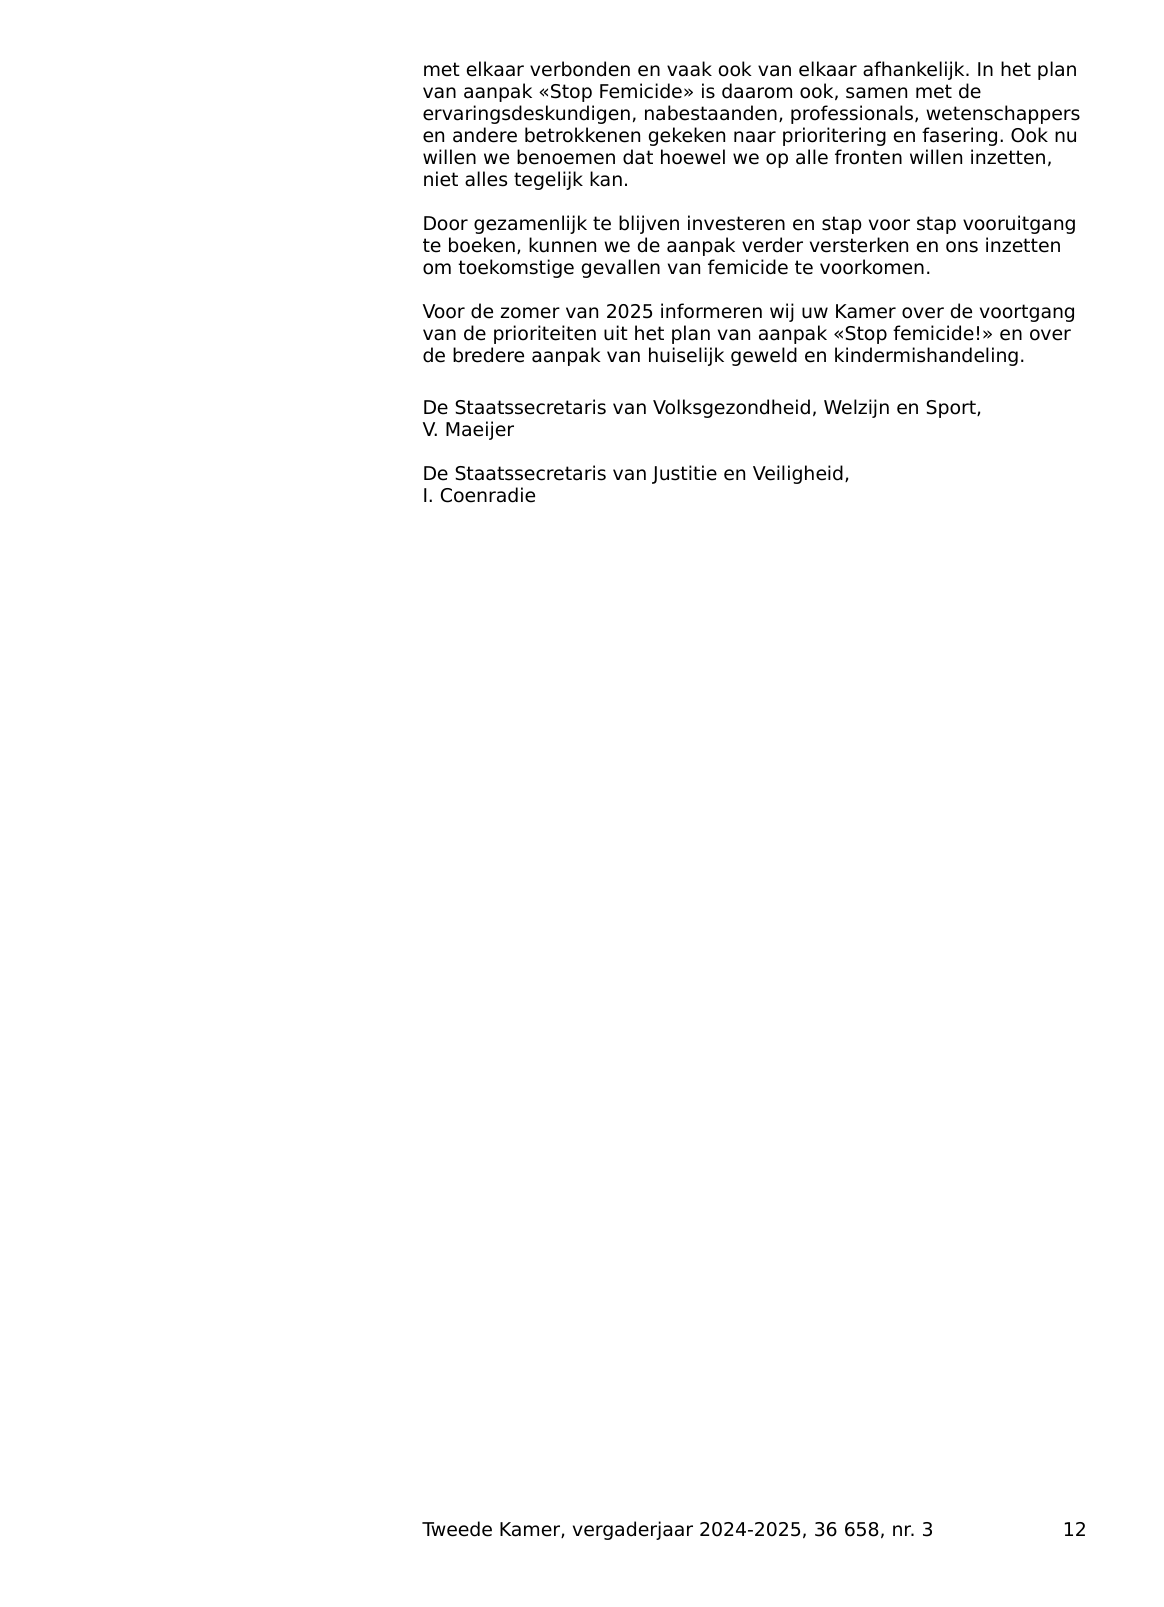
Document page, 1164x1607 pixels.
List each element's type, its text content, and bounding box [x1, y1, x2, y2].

text met elkaar verbonden en vaak ook van elkaar afhankelijk. In het plan van aanpak «Stop Femicide» is daarom ook, samen met de ervaringsdeskundigen, nabestaanden, professionals, wetenschappers en andere betrokkenen gekeken naar prioritering en fasering. Ook nu willen we benoemen dat hoewel we op alle fronten willen inzetten, niet alles tegelijk kan. [422, 59, 1087, 191]
text Voor de zomer van 2025 informeren wij uw Kamer over de voortgang van de prioriteiten uit het plan van aanpak «Stop femicide!» en over de bredere aanpak van huiselijk geweld en kindermishandeling. [422, 301, 1087, 367]
text De Staatssecretaris van Justitie en Veiligheid, I. Coenradie [422, 463, 1087, 507]
text De Staatssecretaris van Volksgezondheid, Welzijn en Sport, V. Maeijer [422, 397, 1087, 441]
text Door gezamenlijk te blijven investeren en stap voor stap vooruitgang te boeken, kunnen we de aanpak verder versterken en ons inzetten om toekomstige gevallen van femicide te voorkomen. [422, 213, 1087, 279]
